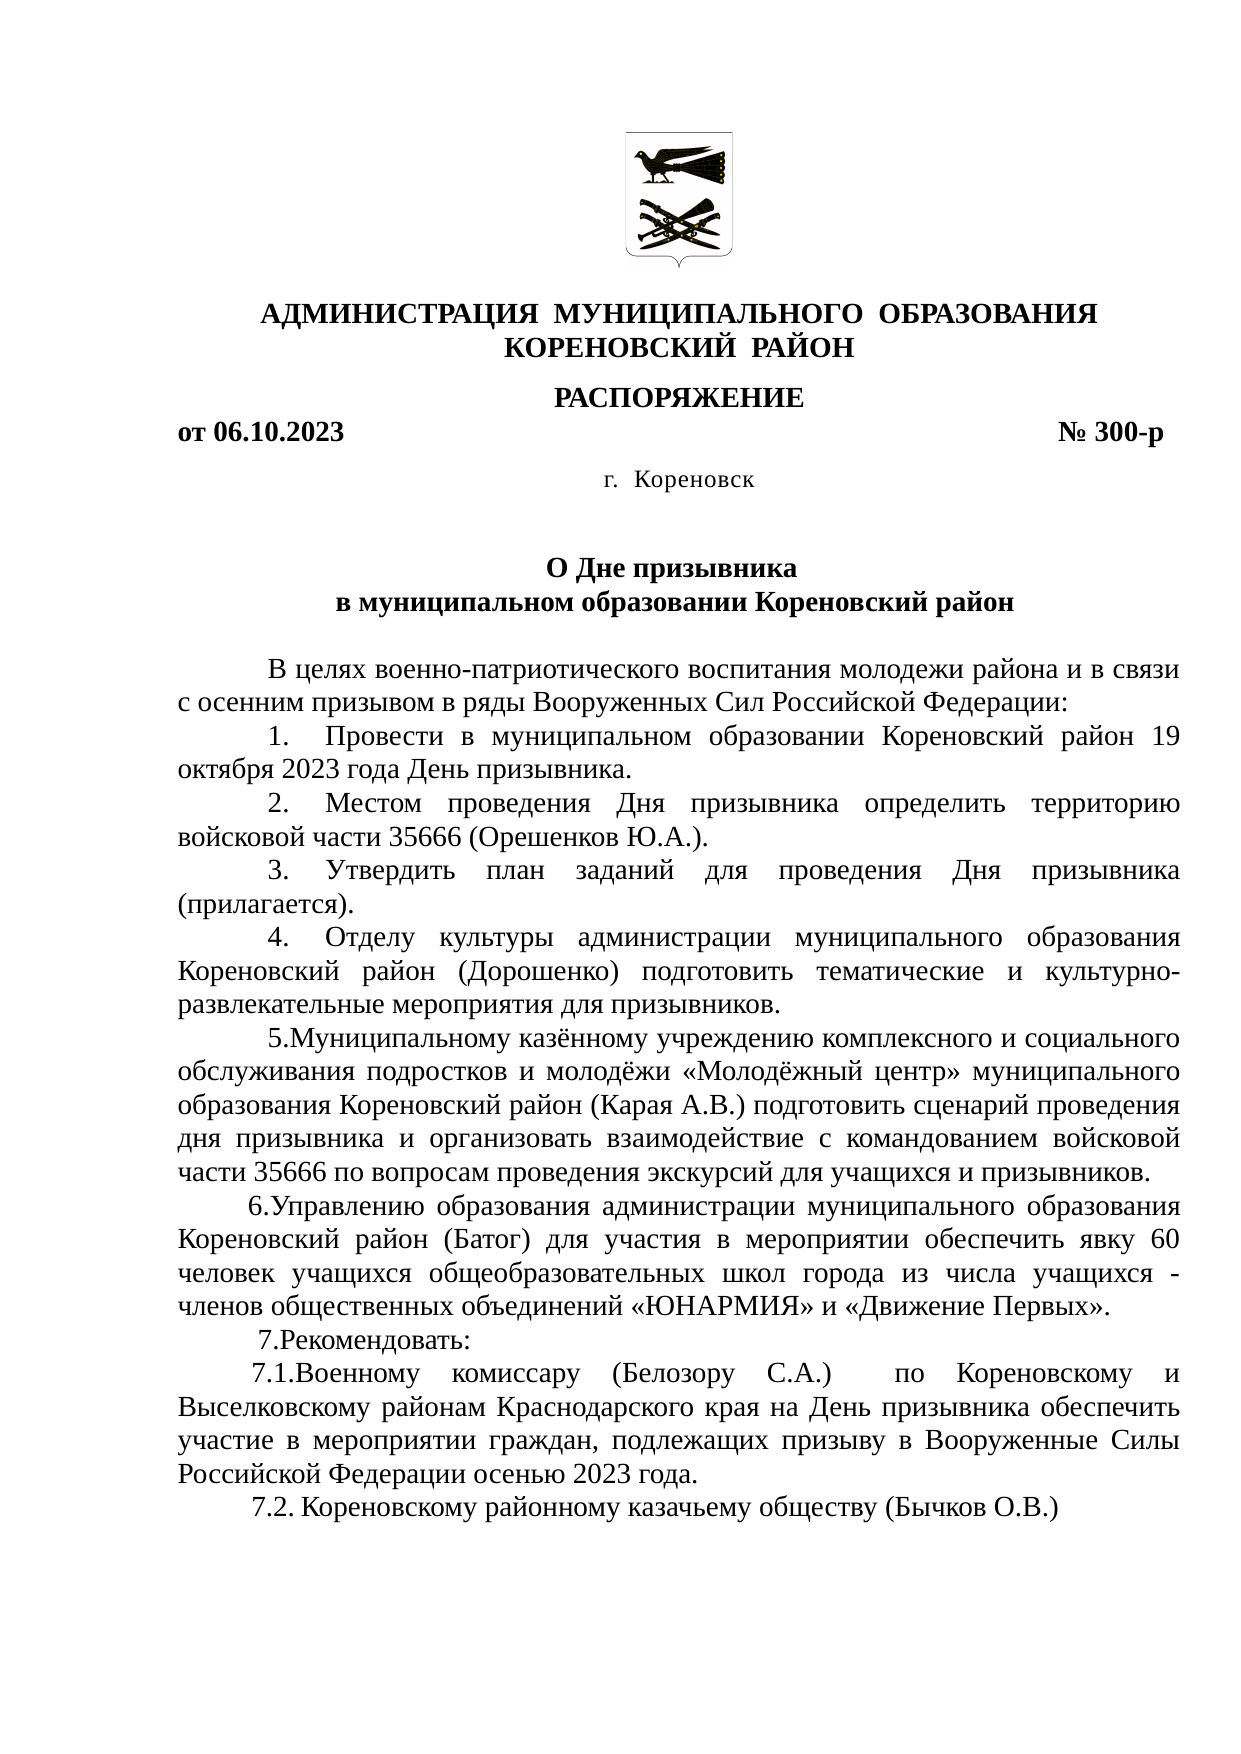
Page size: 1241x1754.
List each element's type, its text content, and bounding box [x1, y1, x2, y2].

text г. Кореновск [177, 464, 1181, 493]
text от 06.10.2023 № 300-р [177, 414, 1181, 447]
list 7.Рекомендовать: [177, 1322, 1181, 1355]
picture [625, 132, 733, 268]
text 7.2. Кореновскому районному казачьему обществу (Бычков О.В.) [177, 1489, 1181, 1523]
text 7.1.Военному комиссару (Белозору С.А.) по Кореновскому и Выселковскому районам Краснодарского края на День призывника обеспечить участие в мероприятии граждан, подлежащих призыву в Вооруженные Силы Российской Федерации осенью 2023 года. [177, 1355, 1181, 1489]
subtitle КОРЕНОВСКИЙ РАЙОН [177, 330, 1181, 363]
list Отделу культуры администрации муниципального образования Кореновский район (Дорошенко) подготовить тематические и культурно-развлекательные мероприятия для призывников. [177, 919, 1181, 1020]
list Провести в муниципальном образовании Кореновский район 19 октября 2023 года День призывника. [177, 718, 1181, 785]
list 6.Управлению образования администрации муниципального образования Кореновский район (Батог) для участия в мероприятии обеспечить явку 60 человек учащихся общеобразовательных школ города из числа учащихся - членов общественных объединений «ЮНАРМИЯ» и «Движение Первых». [177, 1188, 1181, 1322]
list Утвердить план заданий для проведения Дня призывника (прилагается). [177, 852, 1181, 919]
subtitle АДМИНИСТРАЦИЯ МУНИЦИПАЛЬНОГО ОБРАЗОВАНИЯ [177, 296, 1181, 330]
list Местом проведения Дня призывника определить территорию войсковой части 35666 (Орешенков Ю.А.). [177, 785, 1181, 852]
text 5.Муниципальному казённому учреждению комплексного и социального обслуживания подростков и молодёжи «Молодёжный центр» муниципального образования Кореновский район (Карая А.В.) подготовить сценарий проведения дня призывника и организовать взаимодействие с командованием войсковой части 35666 по вопросам проведения экскурсий для учащихся и призывников. [177, 1020, 1181, 1188]
subtitle РАСПОРЯЖЕНИЕ [177, 380, 1181, 414]
text в муниципальном образовании Кореновский район [154, 584, 1181, 617]
text О Дне призывника [154, 550, 1181, 584]
text В целях военно-патриотического воспитания молодежи района и в связи с осенним призывом в ряды Вооруженных Сил Российской Федерации: [177, 651, 1181, 718]
